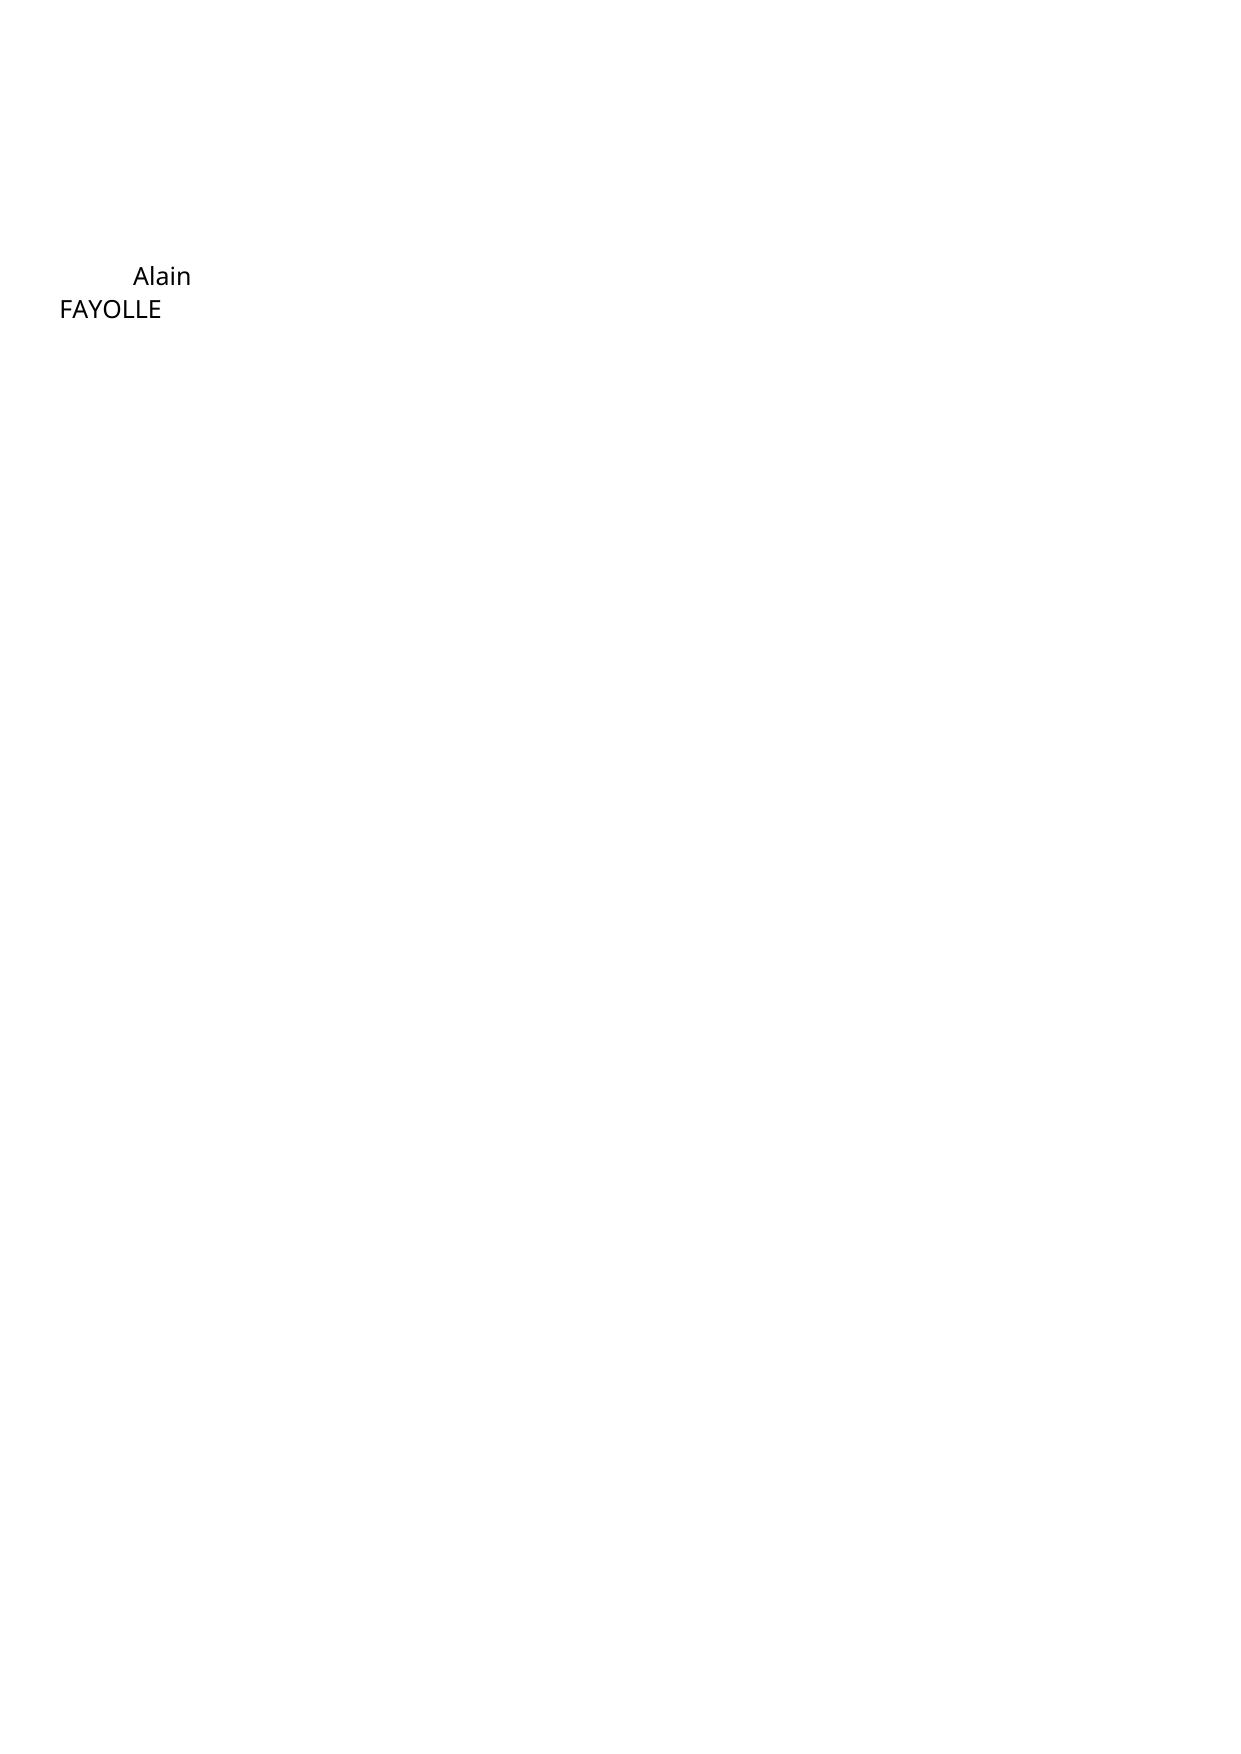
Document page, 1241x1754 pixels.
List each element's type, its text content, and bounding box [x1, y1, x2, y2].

text Alain FAYOLLE [59, 224, 243, 326]
